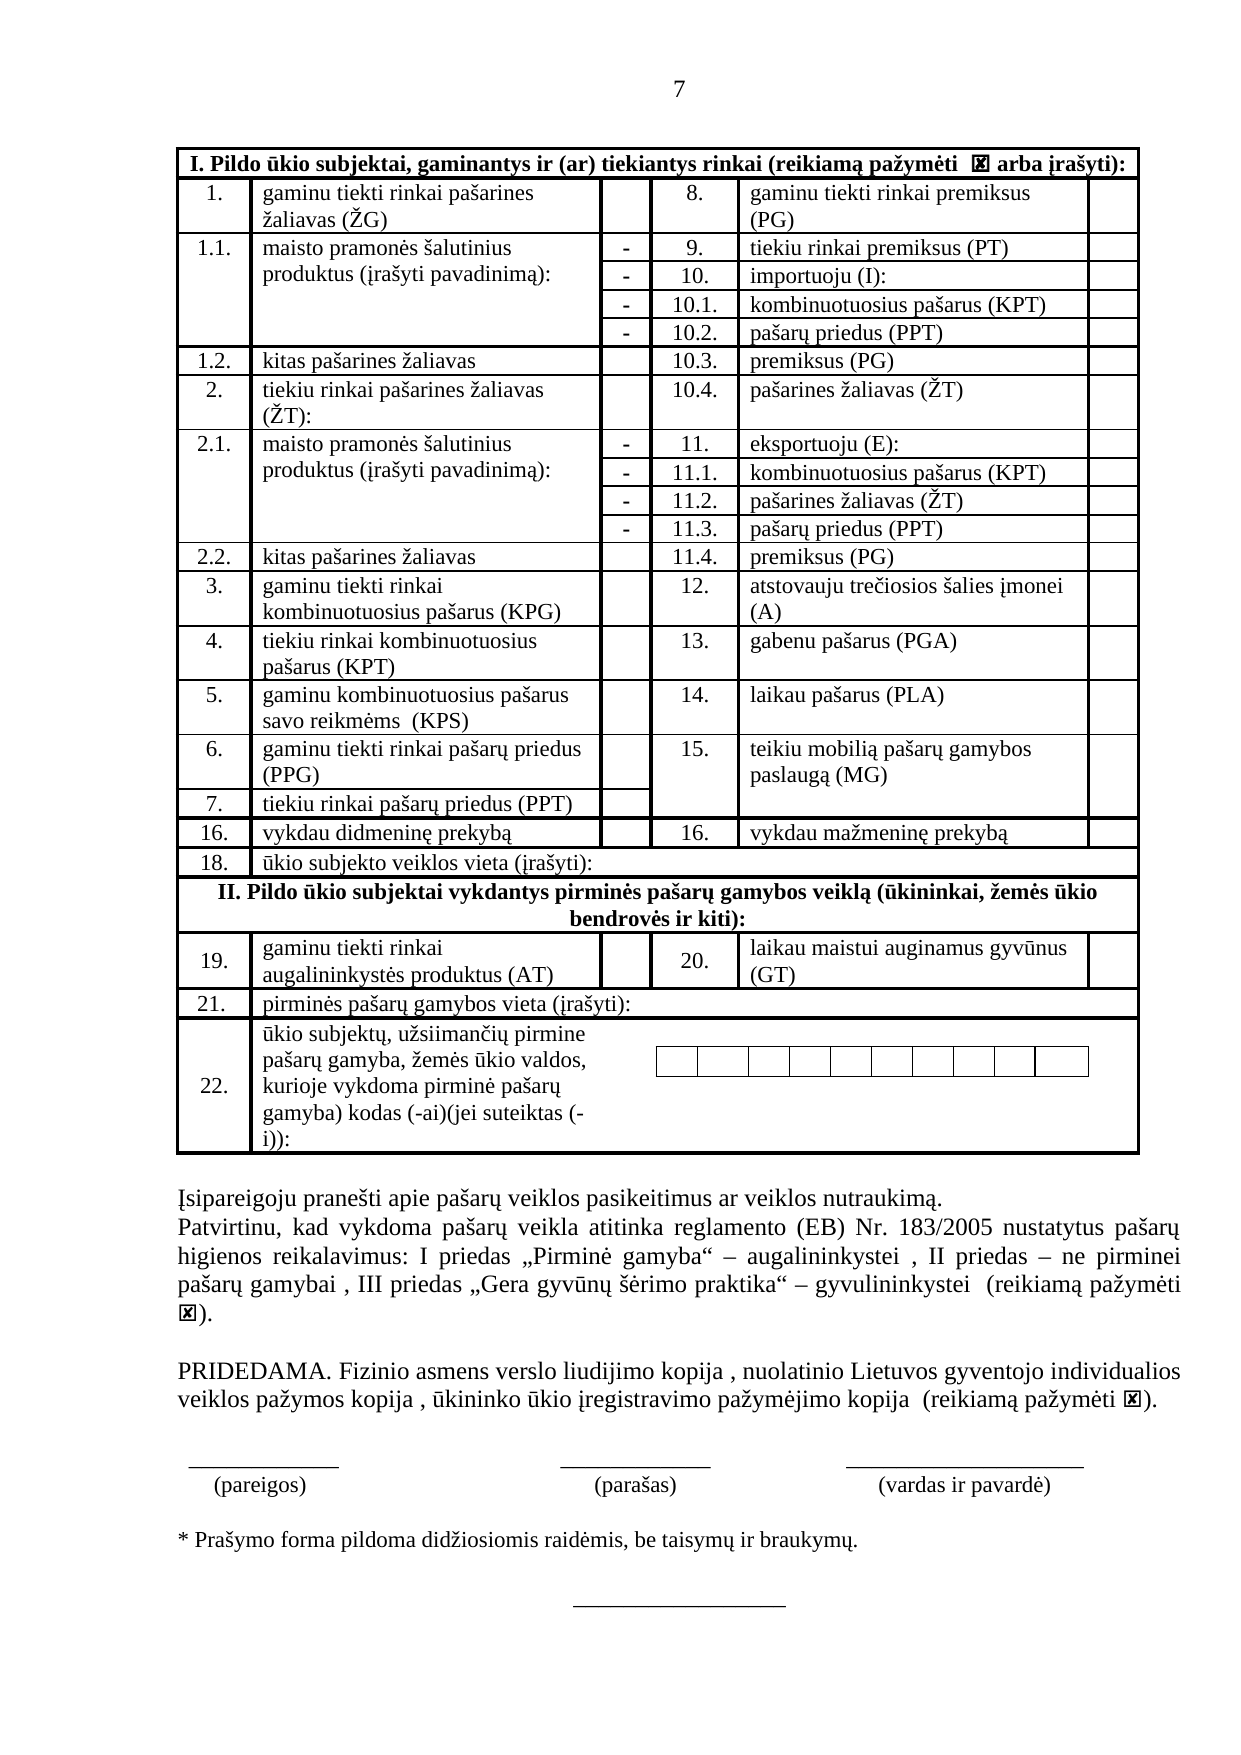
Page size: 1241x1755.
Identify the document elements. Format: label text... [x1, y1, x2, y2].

table_cell [1035, 1020, 1088, 1046]
table_cell - [603, 459, 649, 485]
table_cell 11.3. [653, 516, 737, 542]
table_cell [603, 572, 649, 624]
table_cell premiksus (PG) [740, 543, 1087, 570]
table_cell gaminu tiekti rinkai pašarų priedus (PPG) [253, 735, 599, 788]
table_cell laikau maistui auginamus gyvūnus (GT) [740, 934, 1087, 987]
table_cell [617, 1076, 656, 1151]
table_cell [697, 1020, 748, 1046]
table_cell gabenu pašarus (PGA) [740, 627, 1087, 679]
table_cell [697, 1077, 748, 1151]
table_cell [1090, 234, 1137, 260]
table_cell [617, 1020, 656, 1046]
table_cell maisto pramonės šalutinius produktus (įrašyti pavadinimą): [253, 234, 599, 345]
table_cell vykdau didmeninę prekybą [253, 820, 599, 846]
table_cell vykdau mažmeninę prekybą [740, 820, 1087, 846]
table_cell 5. [179, 681, 249, 734]
table_cell [698, 1047, 748, 1076]
table_cell gaminu kombinuotuosius pašarus savo reikmėms (KPS) [253, 681, 599, 734]
table_cell [1090, 487, 1137, 513]
table_cell atstovauju trečiosios šalies įmonei (A) [740, 572, 1087, 624]
table_cell [953, 1020, 994, 1046]
table_cell [830, 1077, 871, 1151]
table_cell [1090, 934, 1137, 987]
table_header ____________ (pareigos) [177, 1442, 463, 1497]
table_cell [603, 348, 649, 374]
table_cell pašarų priedus (PPT) [740, 319, 1087, 345]
table_cell [1035, 1077, 1088, 1151]
table_cell [913, 1047, 953, 1076]
table_cell 18. [179, 849, 249, 875]
table_cell 16. [179, 820, 249, 846]
table_cell [617, 1046, 656, 1076]
table_cell [1090, 430, 1137, 457]
table_cell premiksus (PG) [740, 348, 1087, 374]
table_cell [1090, 180, 1137, 232]
table_cell - [603, 430, 649, 457]
table_cell [872, 1047, 912, 1076]
table_cell [831, 1047, 871, 1076]
table_cell [603, 180, 649, 232]
table_cell 22. [179, 1020, 249, 1151]
table_cell [657, 1047, 697, 1076]
table_cell 14. [653, 681, 737, 734]
table_cell tiekiu rinkai kombinuotuosius pašarus (KPT) [253, 627, 599, 679]
table_cell - [603, 291, 649, 317]
table_cell [603, 543, 649, 570]
text PRIDEDAMA. Fizinio asmens verslo liudijimo kopija [], nuolatinio Lietuvos gyventojo individualios veiklos pažymos kopija [], ūkininko ūkio įregistravimo pažymėjimo kopija [] (reikiamą pažymėti [x]). [177, 1356, 1181, 1413]
table_cell [1090, 681, 1137, 734]
table_cell 13. [653, 627, 737, 679]
table_cell 4. [179, 627, 249, 679]
table_cell [1090, 820, 1137, 846]
table_cell [1036, 1047, 1088, 1076]
table_cell [789, 1020, 830, 1046]
table_cell [871, 1077, 912, 1151]
table_cell gaminu tiekti rinkai augalininkystės produktus (AT) [253, 934, 599, 987]
table_cell [1089, 1020, 1137, 1046]
table_cell [953, 1077, 994, 1151]
table_cell [954, 1047, 994, 1076]
table_cell [749, 1020, 789, 1046]
table_cell ūkio subjekto veiklos vieta (įrašyti): [253, 849, 1137, 875]
table_cell 10. [653, 262, 737, 288]
table_cell 11.4. [653, 543, 737, 570]
table_cell 7. [179, 790, 249, 816]
table_cell [994, 1077, 1035, 1151]
table_cell II. Pildo ūkio subjektai vykdantys pirminės pašarų gamybos veiklą (ūkininkai, žemės ūkio bendrovės ir kiti): [179, 879, 1137, 931]
table_header ____________ (parašas) [464, 1442, 807, 1497]
table_cell 16. [653, 820, 737, 846]
table_cell gaminu tiekti rinkai pašarines žaliavas (ŽG) [253, 180, 599, 232]
table_cell 1. [179, 180, 249, 232]
table_cell [789, 1077, 830, 1151]
table_cell kitas pašarines žaliavas [253, 543, 599, 570]
table_cell 11. [653, 430, 737, 457]
table_cell [749, 1077, 789, 1151]
table_cell gaminu tiekti rinkai premiksus (PG) [740, 180, 1087, 232]
table_cell 10.1. [653, 291, 737, 317]
text Įsipareigoju pranešti apie pašarų veiklos pasikeitimus ar veiklos nutraukimą. [177, 1183, 1181, 1212]
table_cell 11.1. [653, 459, 737, 485]
table_cell laikau pašarus (PLA) [740, 681, 1087, 734]
text Patvirtinu, kad vykdoma pašarų veikla atitinka reglamento (EB) Nr. 183/2005 nustatytus pašarų higienos reikalavimus: I priedas „Pirminė gamyba“ – augalininkystei [], II priedas – ne pirminei pašarų gamybai [], III priedas „Gera gyvūnų šėrimo praktika“ – gyvulininkystei [] (reikiamą pažymėti [x]). [177, 1212, 1181, 1327]
table_cell 1.1. [179, 234, 249, 345]
text * Prašymo forma pildoma didžiosiomis raidėmis, be taisymų ir braukymų. [177, 1526, 1181, 1552]
table_cell [830, 1020, 871, 1046]
table_cell [1090, 319, 1137, 345]
table_cell 21. [179, 990, 249, 1016]
table_cell kitas pašarines žaliavas [253, 348, 599, 374]
text _________________ [177, 1581, 1181, 1610]
table_cell teikiu mobilią pašarų gamybos paslaugą (MG) [740, 735, 1087, 816]
table_cell [749, 1047, 789, 1076]
table_cell ūkio subjektų, užsiimančių pirmine pašarų gamyba, žemės ūkio valdos, kurioje vykdoma pirminė pašarų gamyba) kodas (-ai)(jei suteiktas (-i)): [253, 1020, 617, 1151]
table_cell [603, 735, 649, 788]
table_cell 3. [179, 572, 249, 624]
table_cell [1090, 572, 1137, 624]
table_cell [871, 1020, 912, 1046]
table_cell [603, 681, 649, 734]
table_cell eksportuoju (E): [740, 430, 1087, 457]
table_cell [603, 934, 649, 987]
table_cell tiekiu rinkai premiksus (PT) [740, 234, 1087, 260]
table_cell [994, 1020, 1035, 1046]
table_cell 2.1. [179, 430, 249, 542]
table_cell 15. [653, 735, 737, 816]
table_cell [912, 1020, 953, 1046]
table_cell [603, 820, 649, 846]
table_cell - [603, 262, 649, 288]
table_cell [912, 1077, 953, 1151]
table_header I. Pildo ūkio subjektai, gaminantys ir (ar) tiekiantys rinkai (reikiamą pažymėti [x] arba įrašyti): [179, 150, 1137, 176]
table_cell 8. [653, 180, 737, 232]
table_cell [603, 790, 649, 816]
table_cell 9. [653, 234, 737, 260]
table_cell [656, 1020, 697, 1046]
table_cell - [603, 319, 649, 345]
table_cell [1090, 376, 1137, 429]
table_cell - [603, 234, 649, 260]
table_cell 1.2. [179, 348, 249, 374]
table_cell [1090, 543, 1137, 570]
table_cell [1089, 1076, 1137, 1151]
table_cell 19. [179, 934, 249, 987]
table_header ___________________ (vardas ir pavardė) [807, 1442, 1122, 1497]
table_cell [1090, 627, 1137, 679]
table_cell [1090, 735, 1137, 816]
table_cell 2.2. [179, 543, 249, 570]
table_cell - [603, 487, 649, 513]
table_cell kombinuotuosius pašarus (KPT) [740, 459, 1087, 485]
table_cell 2. [179, 376, 249, 429]
table_cell [603, 376, 649, 429]
table_cell [1090, 459, 1137, 485]
table_cell 20. [653, 934, 737, 987]
table_cell gaminu tiekti rinkai kombinuotuosius pašarus (KPG) [253, 572, 599, 624]
table_cell tiekiu rinkai pašarų priedus (PPT) [253, 790, 599, 816]
table_cell [656, 1077, 697, 1151]
table_cell pašarų priedus (PPT) [740, 516, 1087, 542]
table_cell importuoju (I): [740, 262, 1087, 288]
table_cell maisto pramonės šalutinius produktus (įrašyti pavadinimą): [253, 430, 599, 542]
table_cell [1089, 1046, 1137, 1076]
table_cell [1090, 516, 1137, 542]
table_cell [1090, 291, 1137, 317]
table_cell 11.2. [653, 487, 737, 513]
table_cell [995, 1047, 1034, 1076]
table_cell kombinuotuosius pašarus (KPT) [740, 291, 1087, 317]
table_cell - [603, 516, 649, 542]
table_cell tiekiu rinkai pašarines žaliavas (ŽT): [253, 376, 599, 429]
table_cell pašarines žaliavas (ŽT) [740, 487, 1087, 513]
table_cell [603, 627, 649, 679]
table_cell 10.4. [653, 376, 737, 429]
table_cell [1090, 348, 1137, 374]
table_cell 10.2. [653, 319, 737, 345]
table_cell [1090, 262, 1137, 288]
table_cell 12. [653, 572, 737, 624]
table_cell pašarines žaliavas (ŽT) [740, 376, 1087, 429]
table_cell 6. [179, 735, 249, 788]
table_cell 10.3. [653, 348, 737, 374]
table_cell [790, 1047, 830, 1076]
table_cell pirminės pašarų gamybos vieta (įrašyti): [253, 990, 1137, 1016]
